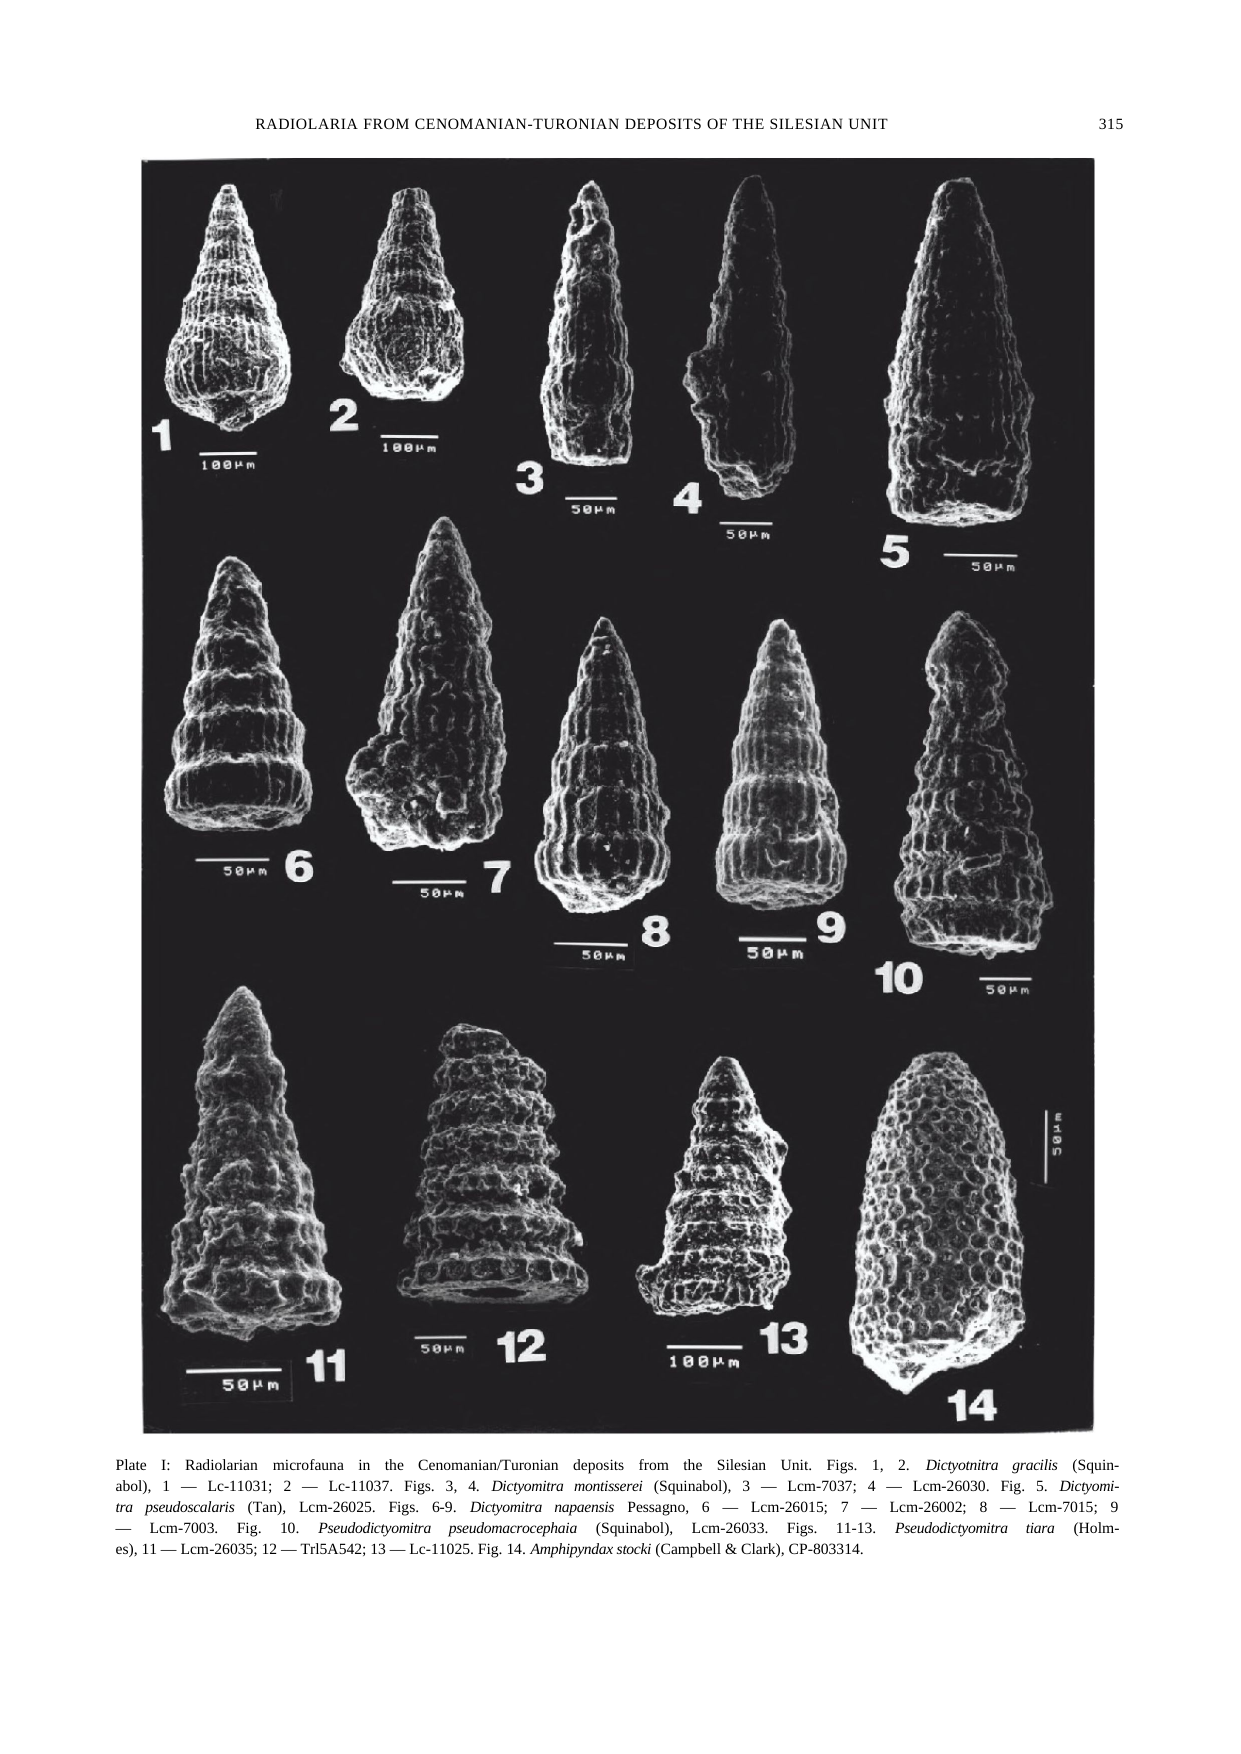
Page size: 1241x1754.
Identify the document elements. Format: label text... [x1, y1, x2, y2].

text Plate I: Radiolarian microfauna in the Cenomanian/Turonian deposits from the Silesian Unit. Figs. 1, 2. Dictyotnitra gracilis (Squin- abol), 1 — Lc-11031; 2 — Lc-11037. Figs. 3, 4. Dictyomitra montisserei (Squinabol), 3 — Lcm-7037; 4 — Lcm-26030. Fig. 5. Dictyomi- tra pseudoscalaris (Tan), Lcm-26025. Figs. 6-9. Dictyomitra napaensis Pessagno, 6 — Lcm-26015; 7 — Lcm-26002; 8 — Lcm-7015; 9 — Lcm-7003. Fig. 10. Pseudodictyomitra pseudomacrocephaia (Squinabol), Lcm-26033. Figs. 11-13. Pseudodictyomitra tiara (Holm- es), 11 — Lcm-26035; 12 — Trl5A542; 13 — Lc-11025. Fig. 14. Amphipyndax stocki (Campbell & Clark), CP-803314. [115, 1453, 1119, 1558]
picture [140, 157, 1096, 1435]
text 315 [1098, 117, 1123, 132]
text RADIOLARIA FROM CENOMANIAN-TURONIAN DEPOSITS OF THE SILESIAN UNIT [255, 117, 888, 132]
